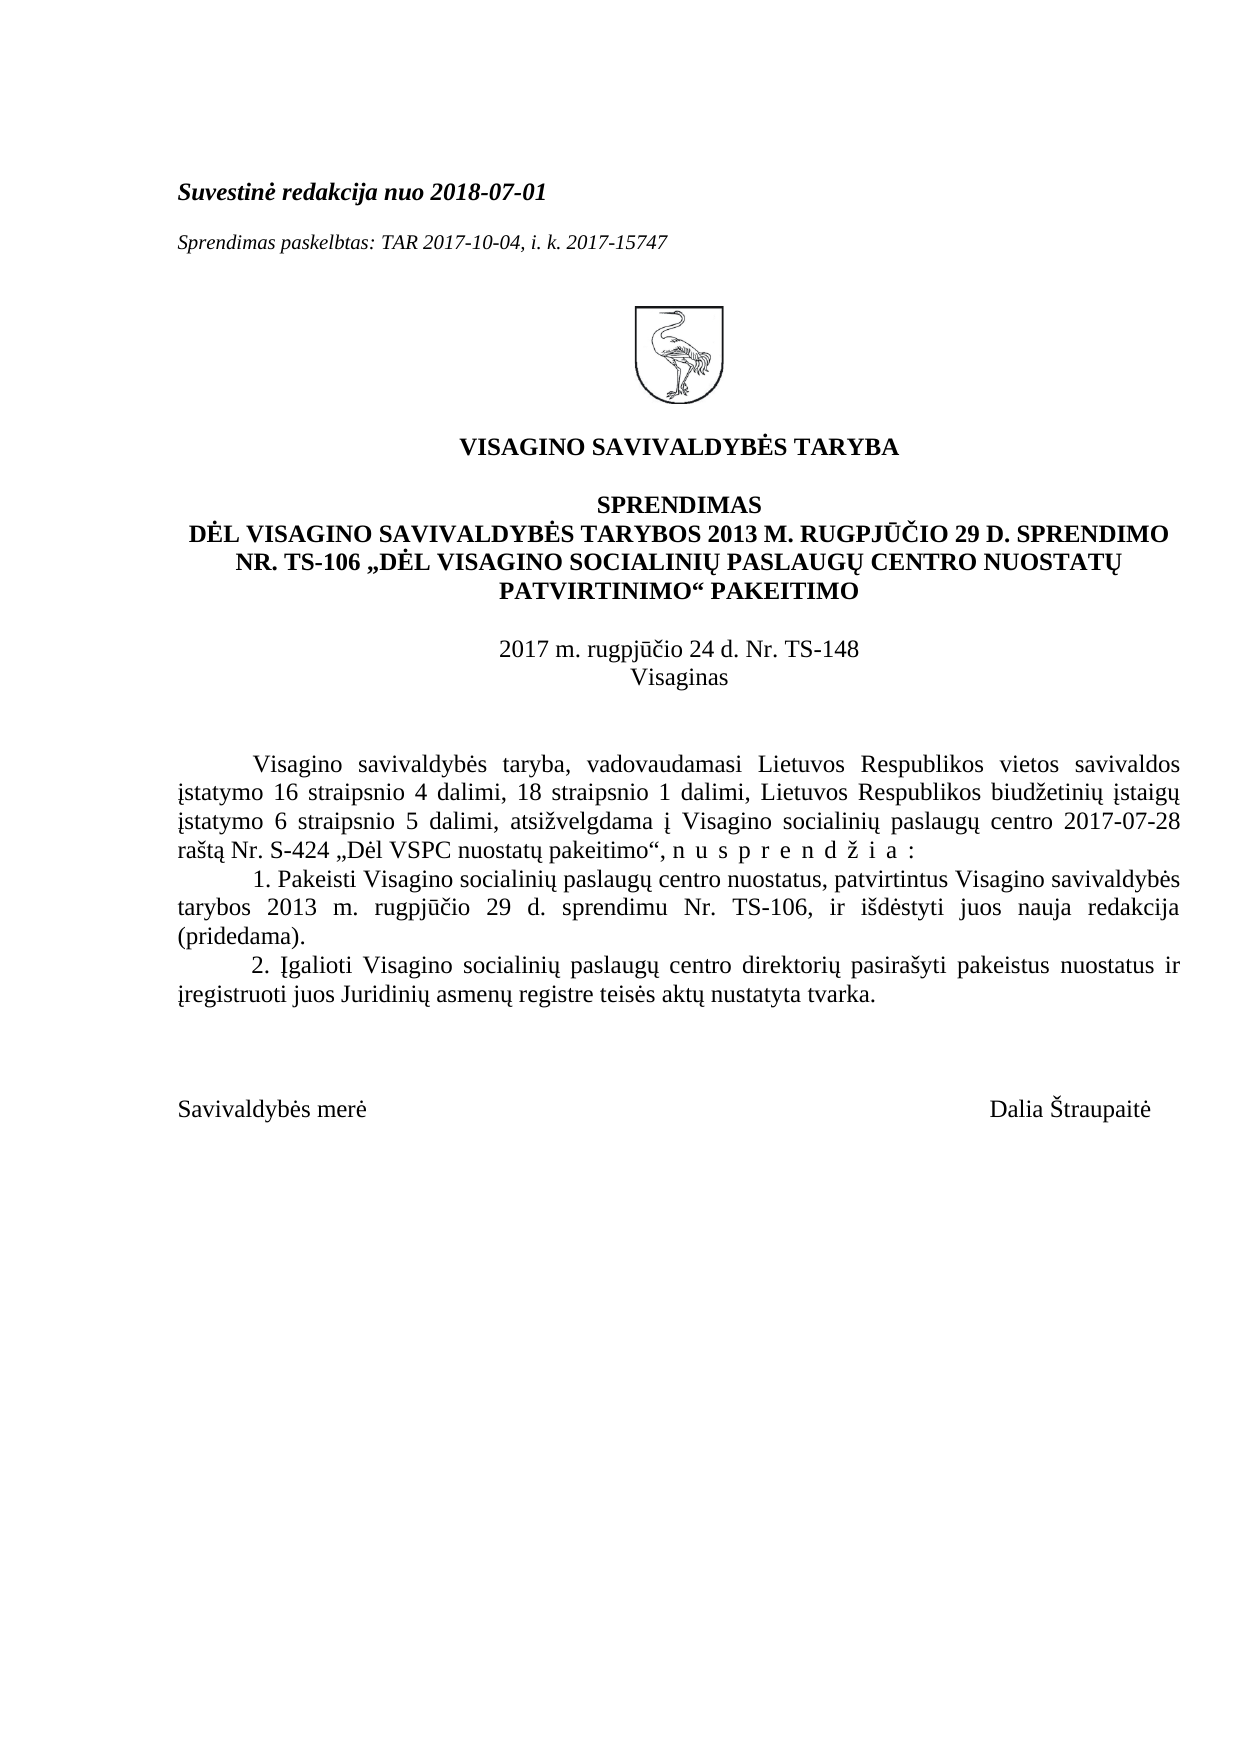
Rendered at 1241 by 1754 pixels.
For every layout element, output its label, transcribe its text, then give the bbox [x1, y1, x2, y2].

text sprendimas [177, 490, 1181, 519]
text 1. Pakeisti Visagino socialinių paslaugų centro nuostatus, patvirtintus Visagino savivaldybės tarybos 2013 m. rugpjūčio 29 d. sprendimu Nr. TS-106, ir išdėstyti juos nauja redakcija (pridedama). [177, 864, 1181, 950]
text DĖL VISAGINO SAVIVALDYBĖS TARYBOS 2013 M. RUGPJŪČIO 29 D. SPRENDIMO NR. TS-106 „DĖL VISAGINO SOCIALINIŲ PASLAUGŲ CENTRO NUOSTATŲ PATVIRTINIMO“ PAKEITIMO [177, 519, 1181, 605]
text Savivaldybės merė Dalia Štraupaitė [177, 1094, 1181, 1122]
text visagino savivaldybės taryba [177, 432, 1181, 461]
text Sprendimas paskelbtas: TAR 2017-10-04, i. k. 2017-15747 [177, 230, 1181, 254]
text Visagino savivaldybės taryba, vadovaudamasi Lietuvos Respublikos vietos savivaldos įstatymo 16 straipsnio 4 dalimi, 18 straipsnio 1 dalimi, Lietuvos Respublikos biudžetinių įstaigų įstatymo 6 straipsnio 5 dalimi, atsižvelgdama į Visagino socialinių paslaugų centro 2017-07-28 raštą Nr. S-424 „Dėl VSPC nuostatų pakeitimo“, nusprendžia: [177, 749, 1181, 864]
text Visaginas [177, 662, 1181, 691]
text 2. Įgalioti Visagino socialinių paslaugų centro direktorių pasirašyti pakeistus nuostatus ir įregistruoti juos Juridinių asmenų registre teisės aktų nustatyta tvarka. [177, 950, 1181, 1007]
text Suvestinė redakcija nuo 2018-07-01 [177, 177, 1181, 206]
text 2017 m. rugpjūčio 24 d. Nr. TS-148 [177, 634, 1181, 662]
